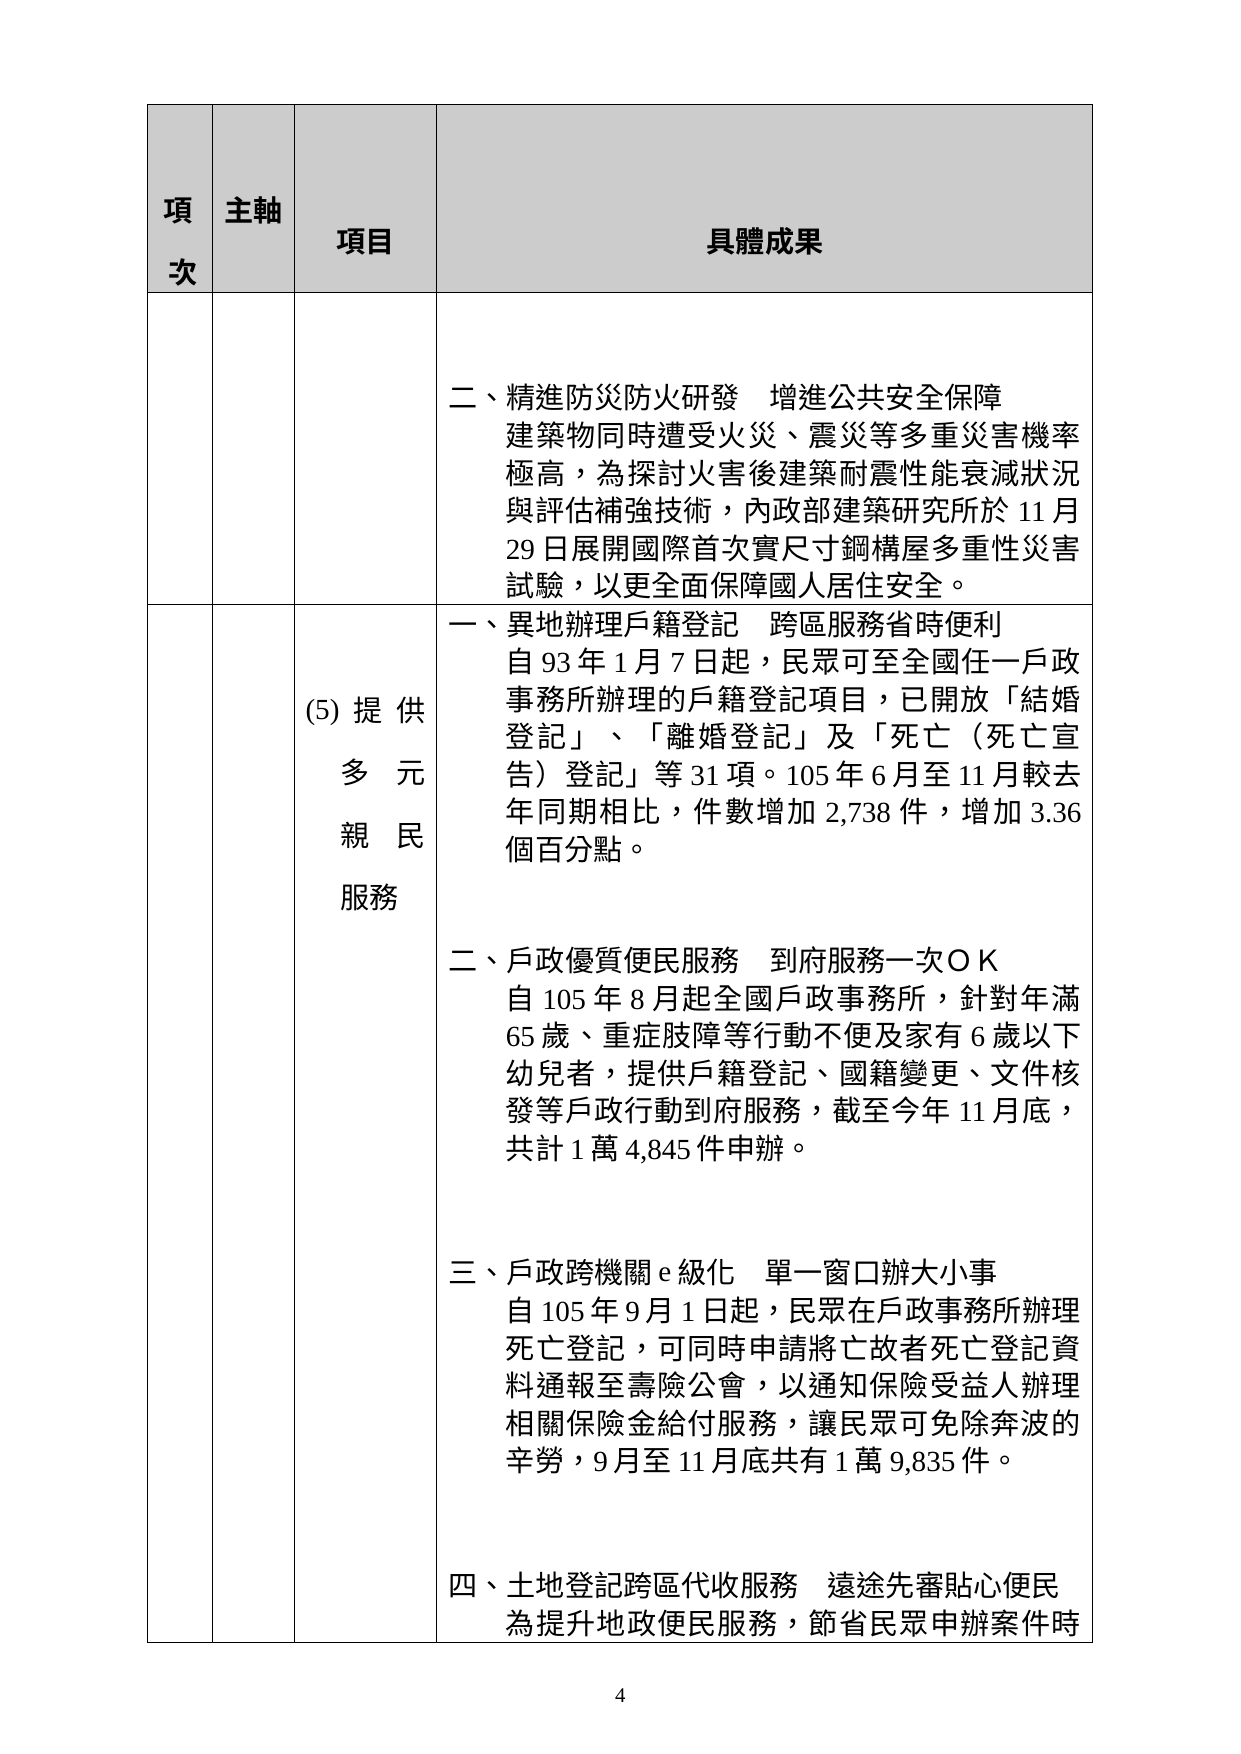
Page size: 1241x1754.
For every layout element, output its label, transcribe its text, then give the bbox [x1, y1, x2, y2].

table_header 項次 [148, 105, 212, 292]
table_cell [213, 293, 294, 604]
table_cell (5)提供多元親民服務 [295, 605, 436, 1642]
table_cell 一、異地辦理戶籍登記 跨區服務省時便利 自93年1月7日起，民眾可至全國任一戶政事務所辦理的戶籍登記項目，已開放「結婚登記」、「離婚登記」及「死亡（死亡宣告）登記」等31項。105年6月至11月較去年同期相比，件數增加2,738件，增加3.36個百分點。 二、戶政優質便民服務 到府服務一次ＯＫ 自105年8月起全國戶政事務所，針對年滿65歲、重症肢障等行動不便及家有6歲以下幼兒者，提供戶籍登記、國籍變更、文件核發等戶政行動到府服務，截至今年11月底，共計1萬4,845件申辦。 三、戶政跨機關e級化 單一窗口辦大小事 自105年9月1日起，民眾在戶政事務所辦理死亡登記，可同時申請將亡故者死亡登記資料通報至壽險公會，以通知保險受益人辦理相關保險金給付服務，讓民眾可免除奔波的辛勞，9月至11月底共有1萬9,835件。 四、土地登記跨區代收服務 遠途先審貼心便民 為提升地政便民服務，節省民眾申辦案件時 [437, 605, 1092, 1642]
table_cell [295, 293, 436, 604]
table_cell 二、精進防災防火研發 增進公共安全保障 建築物同時遭受火災、震災等多重災害機率極高，為探討火害後建築耐震性能衰減狀況與評估補強技術，內政部建築研究所於11月29日展開國際首次實尺寸鋼構屋多重性災害試驗，以更全面保障國人居住安全。 [437, 293, 1092, 604]
table_header 項目 [295, 105, 436, 292]
table_header 主軸 [213, 105, 294, 292]
table_cell [148, 293, 212, 604]
table_cell [213, 605, 294, 1642]
table_header 具體成果 [437, 105, 1092, 292]
table_cell [148, 605, 212, 1642]
